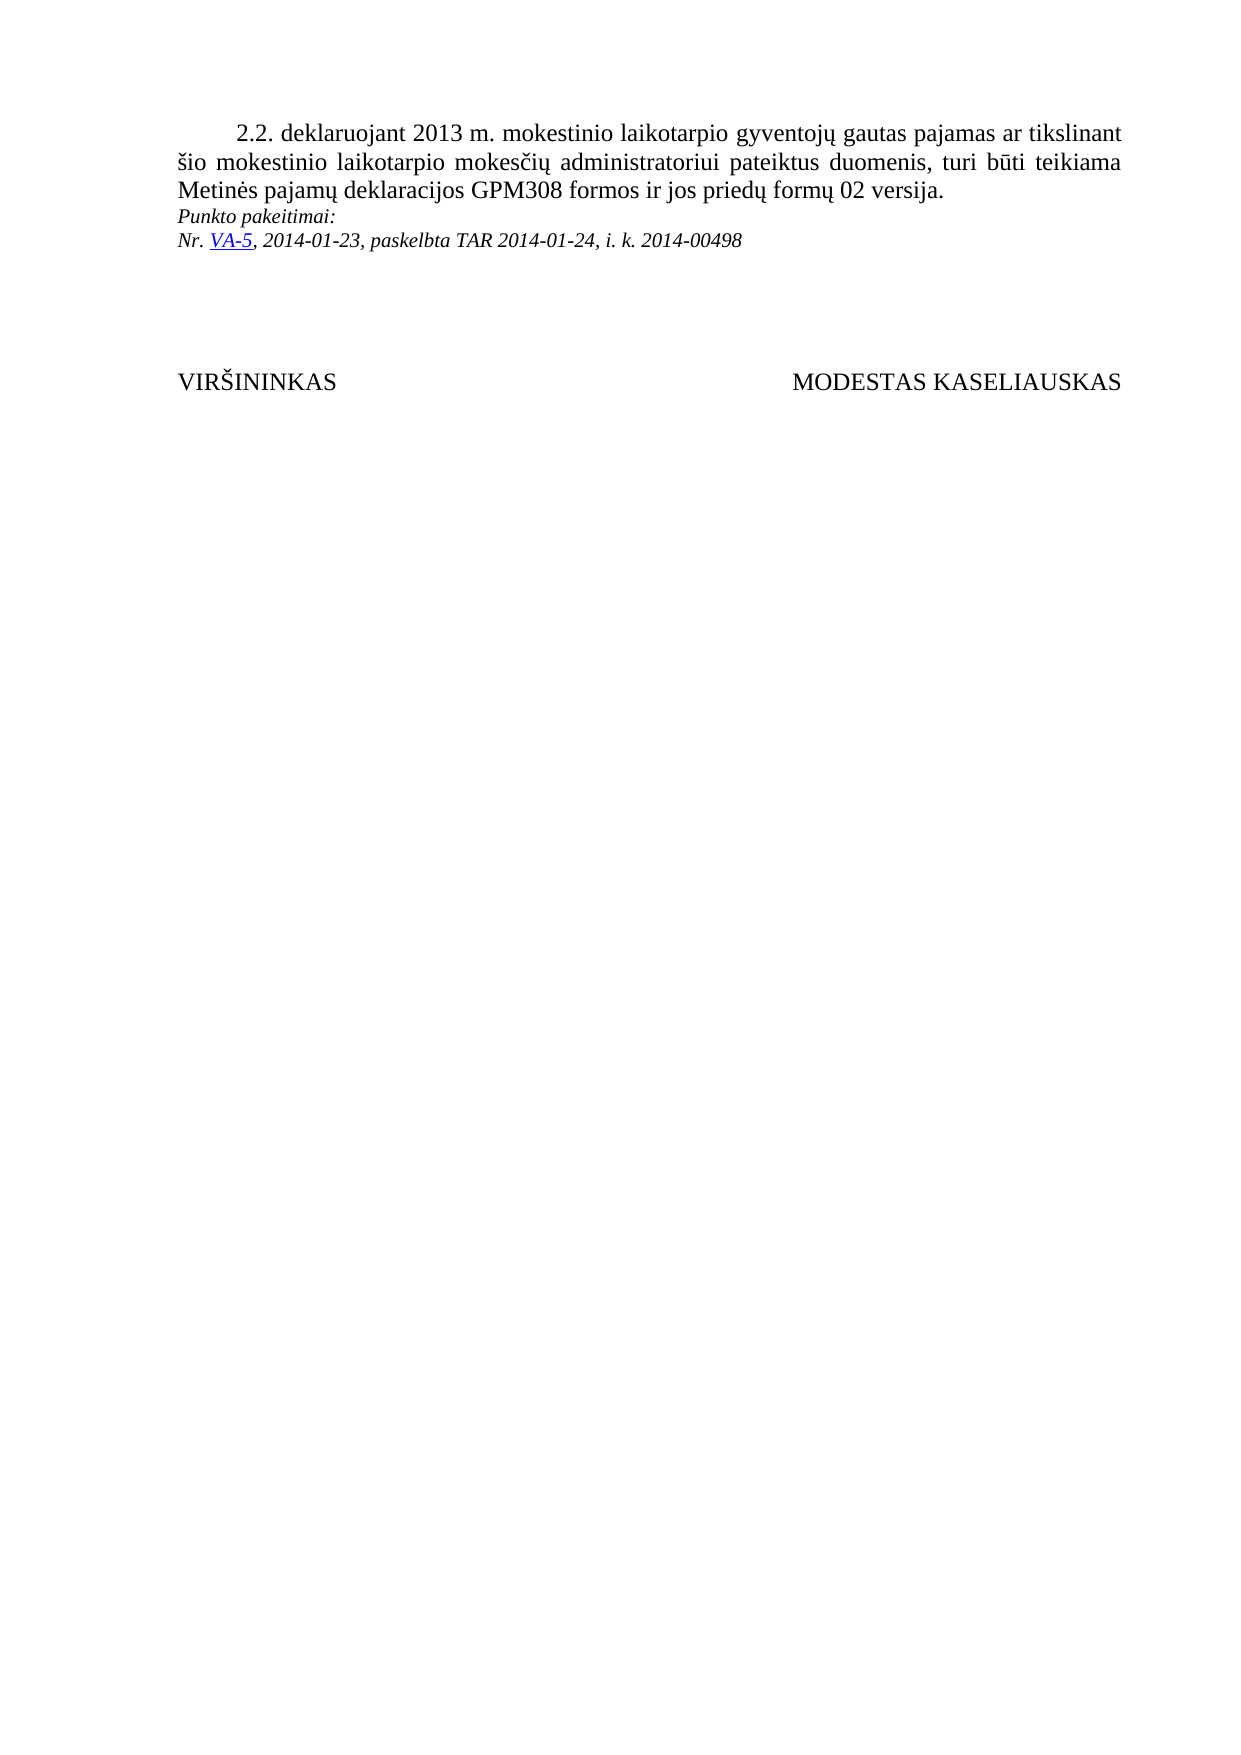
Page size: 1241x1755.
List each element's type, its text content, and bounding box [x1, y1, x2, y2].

text Nr. VA-5, 2014-01-23, paskelbta TAR 2014-01-24, i. k. 2014-00498 [177, 228, 1122, 252]
text Viršininkas Modestas Kaseliauskas [177, 367, 1122, 396]
text 2.2. deklaruojant 2013 m. mokestinio laikotarpio gyventojų gautas pajamas ar tikslinant šio mokestinio laikotarpio mokesčių administratoriui pateiktus duomenis, turi būti teikiama Metinės pajamų deklaracijos GPM308 formos ir jos priedų formų 02 versija. [177, 118, 1122, 204]
text Punkto pakeitimai: [177, 204, 1122, 228]
